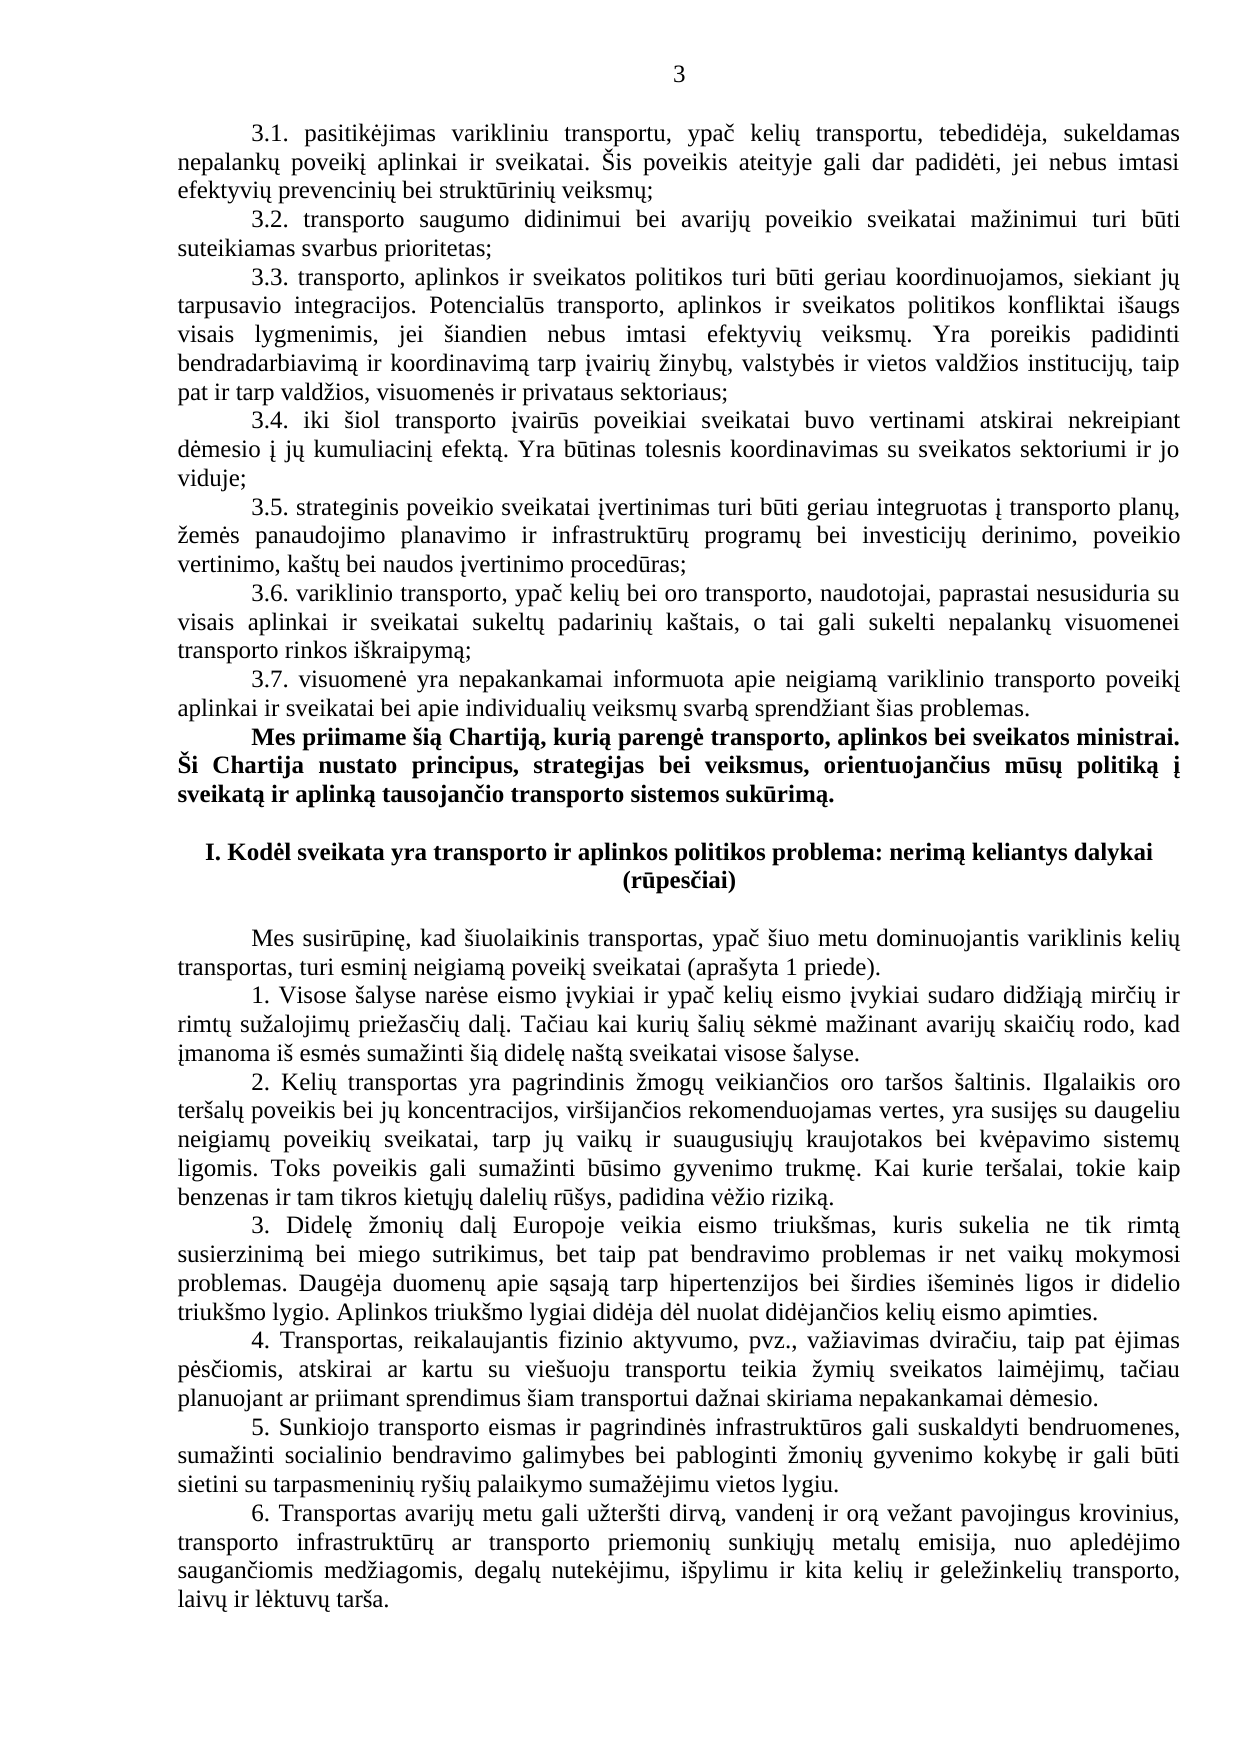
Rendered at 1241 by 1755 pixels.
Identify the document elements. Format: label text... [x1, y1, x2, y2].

text 3.1. pasitikėjimas varikliniu transportu, ypač kelių transportu, tebedidėja, sukeldamas nepalankų poveikį aplinkai ir sveikatai. Šis poveikis ateityje gali dar padidėti, jei nebus imtasi efektyvių prevencinių bei struktūrinių veiksmų; [177, 118, 1181, 204]
text 3.6. variklinio transporto, ypač kelių bei oro transporto, naudotojai, paprastai nesusiduria su visais aplinkai ir sveikatai sukeltų padarinių kaštais, o tai gali sukelti nepalankų visuomenei transporto rinkos iškraipymą; [177, 578, 1181, 664]
text 5. Sunkiojo transporto eismas ir pagrindinės infrastruktūros gali suskaldyti bendruomenes, sumažinti socialinio bendravimo galimybes bei pabloginti žmonių gyvenimo kokybę ir gali būti sietini su tarpasmeninių ryšių palaikymo sumažėjimu vietos lygiu. [177, 1412, 1181, 1498]
text I. Kodėl sveikata yra transporto ir aplinkos politikos problema: nerimą keliantys dalykai (rūpesčiai) [177, 837, 1181, 894]
text 3. Didelę žmonių dalį Europoje veikia eismo triukšmas, kuris sukelia ne tik rimtą susierzinimą bei miego sutrikimus, bet taip pat bendravimo problemas ir net vaikų mokymosi problemas. Daugėja duomenų apie sąsają tarp hipertenzijos bei širdies išeminės ligos ir didelio triukšmo lygio. Aplinkos triukšmo lygiai didėja dėl nuolat didėjančios kelių eismo apimties. [177, 1211, 1181, 1326]
text 3.2. transporto saugumo didinimui bei avarijų poveikio sveikatai mažinimui turi būti suteikiamas svarbus prioritetas; [177, 204, 1181, 262]
text 3.5. strateginis poveikio sveikatai įvertinimas turi būti geriau integruotas į transporto planų, žemės panaudojimo planavimo ir infrastruktūrų programų bei investicijų derinimo, poveikio vertinimo, kaštų bei naudos įvertinimo procedūras; [177, 492, 1181, 578]
text Mes priimame šią Chartiją, kurią parengė transporto, aplinkos bei sveikatos ministrai. Ši Chartija nustato principus, strategijas bei veiksmus, orientuojančius mūsų politiką į sveikatą ir aplinką tausojančio transporto sistemos sukūrimą. [177, 722, 1181, 808]
text 6. Transportas avarijų metu gali užteršti dirvą, vandenį ir orą vežant pavojingus krovinius, transporto infrastruktūrų ar transporto priemonių sunkiųjų metalų emisija, nuo apledėjimo saugančiomis medžiagomis, degalų nutekėjimu, išpylimu ir kita kelių ir geležinkelių transporto, laivų ir lėktuvų tarša. [177, 1498, 1181, 1613]
text 4. Transportas, reikalaujantis fizinio aktyvumo, pvz., važiavimas dviračiu, taip pat ėjimas pėsčiomis, atskirai ar kartu su viešuoju transportu teikia žymių sveikatos laimėjimų, tačiau planuojant ar priimant sprendimus šiam transportui dažnai skiriama nepakankamai dėmesio. [177, 1326, 1181, 1412]
text 3.4. iki šiol transporto įvairūs poveikiai sveikatai buvo vertinami atskirai nekreipiant dėmesio į jų kumuliacinį efektą. Yra būtinas tolesnis koordinavimas su sveikatos sektoriumi ir jo viduje; [177, 406, 1181, 492]
text 3.3. transporto, aplinkos ir sveikatos politikos turi būti geriau koordinuojamos, siekiant jų tarpusavio integracijos. Potencialūs transporto, aplinkos ir sveikatos politikos konfliktai išaugs visais lygmenimis, jei šiandien nebus imtasi efektyvių veiksmų. Yra poreikis padidinti bendradarbiavimą ir koordinavimą tarp įvairių žinybų, valstybės ir vietos valdžios institucijų, taip pat ir tarp valdžios, visuomenės ir privataus sektoriaus; [177, 262, 1181, 406]
text 2. Kelių transportas yra pagrindinis žmogų veikiančios oro taršos šaltinis. Ilgalaikis oro teršalų poveikis bei jų koncentracijos, viršijančios rekomenduojamas vertes, yra susijęs su daugeliu neigiamų poveikių sveikatai, tarp jų vaikų ir suaugusiųjų kraujotakos bei kvėpavimo sistemų ligomis. Toks poveikis gali sumažinti būsimo gyvenimo trukmę. Kai kurie teršalai, tokie kaip benzenas ir tam tikros kietųjų dalelių rūšys, padidina vėžio riziką. [177, 1067, 1181, 1211]
text 3.7. visuomenė yra nepakankamai informuota apie neigiamą variklinio transporto poveikį aplinkai ir sveikatai bei apie individualių veiksmų svarbą sprendžiant šias problemas. [177, 664, 1181, 722]
text Mes susirūpinę, kad šiuolaikinis transportas, ypač šiuo metu dominuojantis variklinis kelių transportas, turi esminį neigiamą poveikį sveikatai (aprašyta 1 priede). [177, 923, 1181, 981]
text 1. Visose šalyse narėse eismo įvykiai ir ypač kelių eismo įvykiai sudaro didžiąją mirčių ir rimtų sužalojimų priežasčių dalį. Tačiau kai kurių šalių sėkmė mažinant avarijų skaičių rodo, kad įmanoma iš esmės sumažinti šią didelę naštą sveikatai visose šalyse. [177, 981, 1181, 1067]
